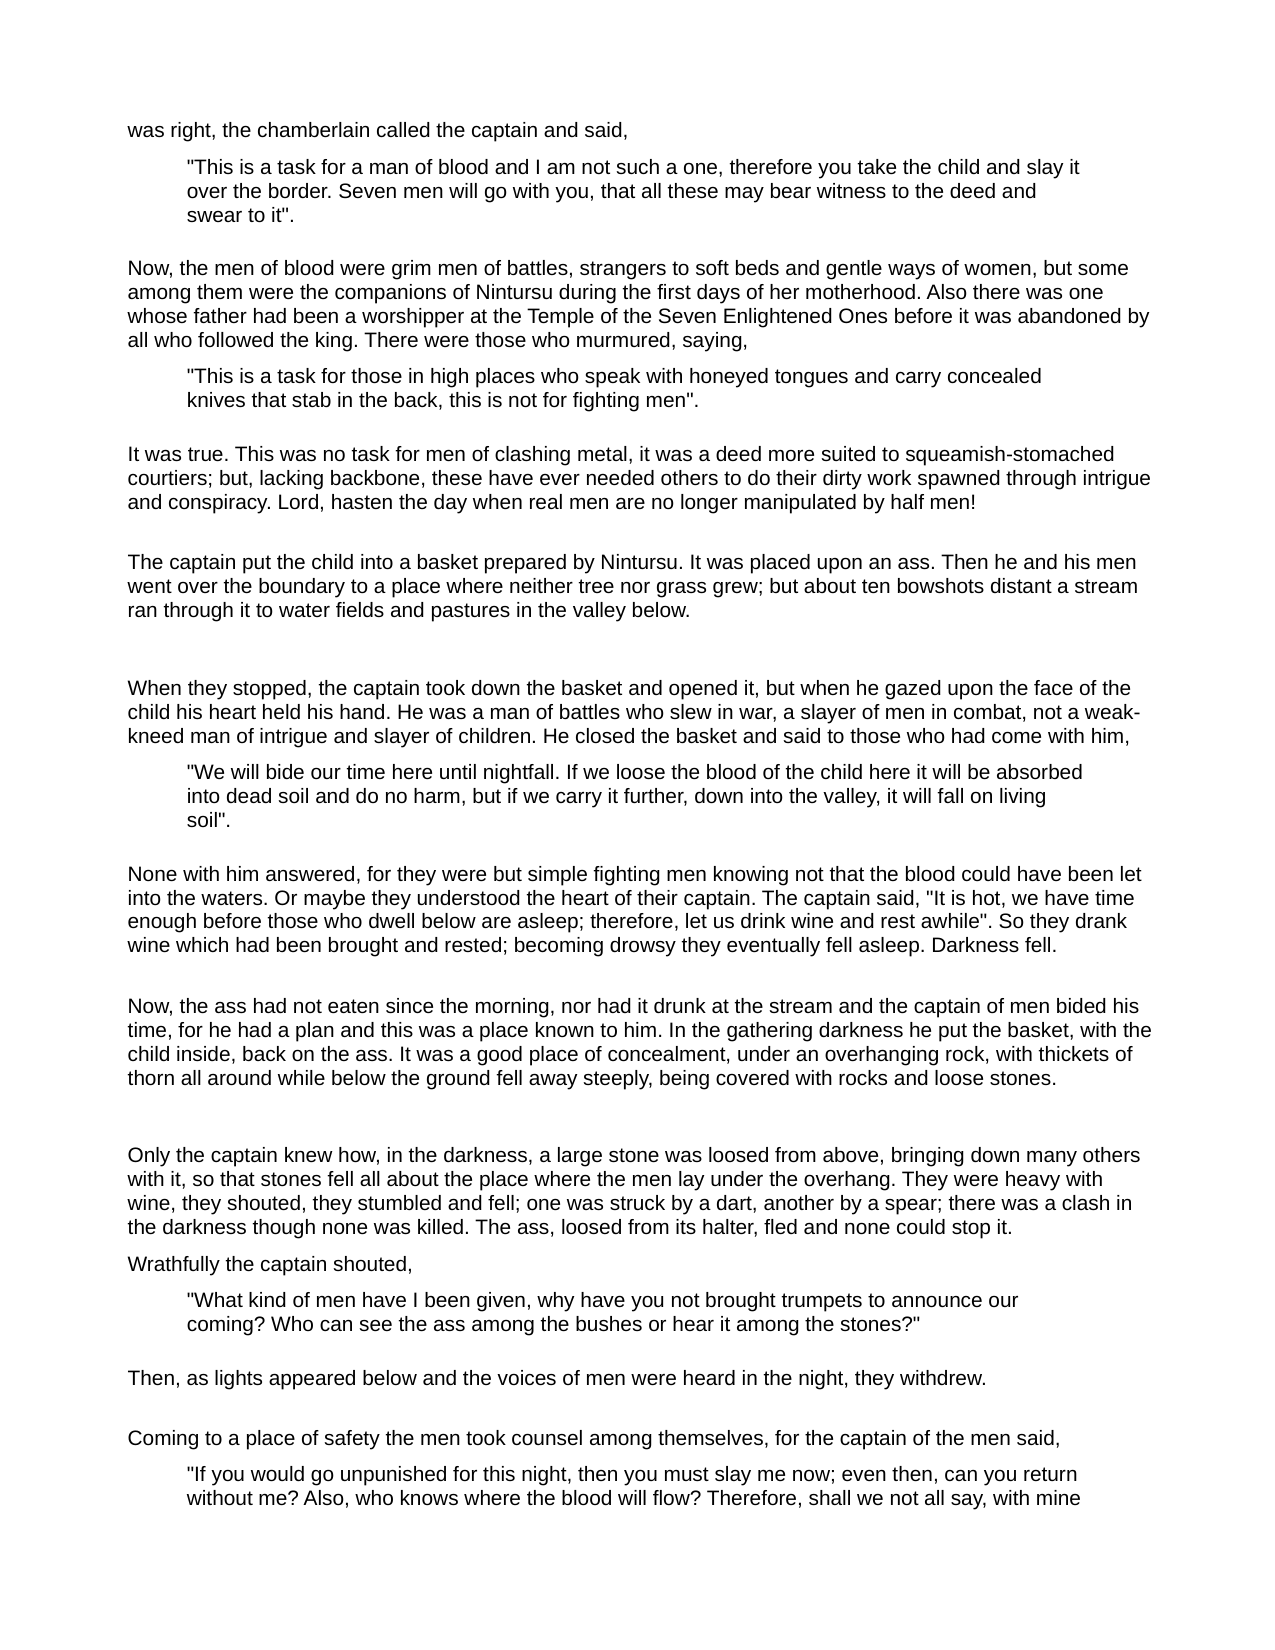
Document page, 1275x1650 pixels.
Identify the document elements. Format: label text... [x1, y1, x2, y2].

text "If you would go unpunished for this night, then you must slay me now; even then, can you return without me? Also, who knows where the blood will flow? Therefore, shall we not all say, with mine [187, 1462, 1095, 1510]
text "This is a task for a man of blood and I am not such a one, therefore you take the child and slay it over the border. Seven men will go with you, that all these may bear witness to the deed and swear to it". [187, 154, 1095, 226]
text When they stopped, the captain took down the basket and opened it, but when he gazed upon the face of the child his heart held his hand. He was a man of battles who slew in war, a slayer of men in combat, not a weak-kneed man of intrigue and slayer of children. He closed the basket and said to those who had come with him, [127, 676, 1154, 747]
text Only the captain knew how, in the darkness, a large stone was loosed from above, bringing down many others with it, so that stones fell all about the place where the men lay under the overhang. They were heavy with wine, they shouted, they stumbled and fell; one was struck by a dart, another by a spear; there was a clash in the darkness though none was killed. The ass, loosed from its halter, fled and none could stop it. [127, 1143, 1154, 1239]
text was right, the chamberlain called the captain and said, [127, 118, 1154, 142]
text None with him answered, for they were but simple fighting men knowing not that the blood could have been let into the waters. Or maybe they understood the heart of their captain. The captain said, "It is hot, we have time enough before those who dwell below are asleep; therefore, let us drink wine and rest awhile". So they drank wine which had been brought and rested; becoming drowsy they eventually fell asleep. Darkness fell. [127, 861, 1154, 957]
text Now, the ass had not eaten since the morning, nor had it drunk at the stream and the captain of men bided his time, for he had a plan and this was a place known to him. In the gathering darkness he put the basket, with the child inside, back on the ass. It was a good place of concealment, under an overhanging rock, with thickets of thorn all around while below the ground fell away steeply, being covered with rocks and loose stones. [127, 970, 1154, 1089]
text "We will bide our time here until nightfall. If we loose the blood of the child here it will be absorbed into dead soil and do no harm, but if we carry it further, down into the valley, it will fall on living soil". [187, 760, 1095, 832]
text Coming to a place of safety the men took counsel among themselves, for the captain of the men said, [127, 1402, 1154, 1450]
text The captain put the child into a basket prepared by Nintursu. It was placed upon an ass. Then he and his men went over the boundary to a place where neither tree nor grass grew; but about ten bowshots distant a stream ran through it to water fields and pastures in the valley below. [127, 526, 1154, 622]
text "This is a task for those in high places who speak with honeyed tongues and carry concealed knives that stab in the back, this is not for fighting men". [187, 364, 1095, 412]
text Wrathfully the captain shouted, [127, 1252, 1154, 1276]
text "What kind of men have I been given, why have you not brought trumpets to announce our coming? Who can see the ass among the bushes or hear it among the stones?" [187, 1288, 1095, 1336]
text Then, as lights appeared below and the voices of men were heard in the night, they withdrew. [127, 1365, 1154, 1389]
text It was true. This was no task for men of clashing metal, it was a deed more suited to squeamish-stomached courtiers; but, lacking backbone, these have ever needed others to do their dirty work spawned through intrigue and conspiracy. Lord, hasten the day when real men are no longer manipulated by half men! [127, 442, 1154, 513]
text Now, the men of blood were grim men of battles, strangers to soft beds and gentle ways of women, but some among them were the companions of Nintursu during the first days of her motherhood. Also there was one whose father had been a worshipper at the Temple of the Seven Enlightened Ones before it was abandoned by all who followed the king. There were those who murmured, saying, [127, 256, 1154, 352]
